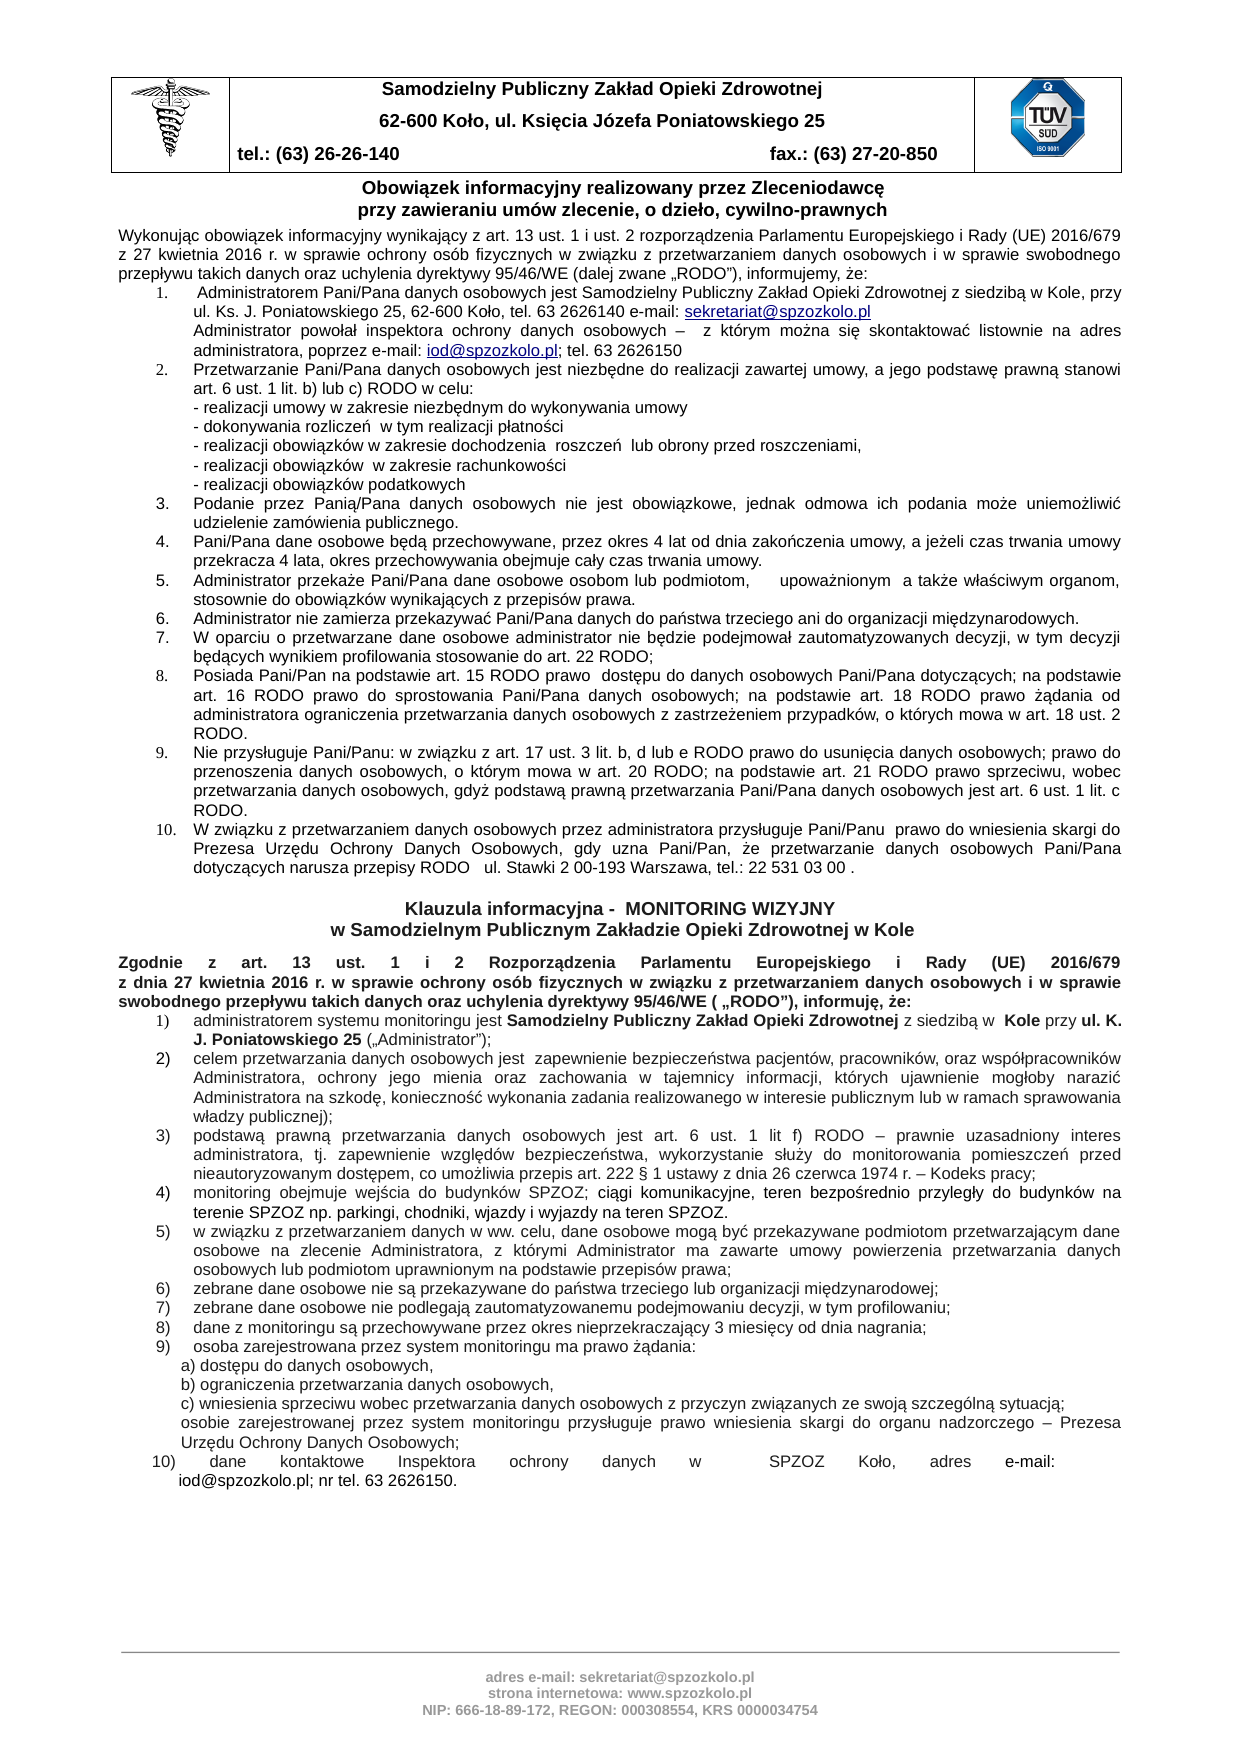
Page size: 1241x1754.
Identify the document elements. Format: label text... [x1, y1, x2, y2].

list W związku z przetwarzaniem danych osobowych przez administratora przysługuje Pani/Panu prawo do wniesienia skargi do Prezesa Urzędu Ochrony Danych Osobowych, gdy uzna Pani/Pan, że przetwarzanie danych osobowych Pani/Pana dotyczących narusza przepisy RODO ul. Stawki 2 00-193 Warszawa, tel.: 22 531 03 00 . [156, 819, 1122, 877]
list zebrane dane osobowe nie podlegają zautomatyzowanemu podejmowaniu decyzji, w tym profilowaniu; [156, 1298, 1122, 1317]
list Administratorem Pani/Pana danych osobowych jest Samodzielny Publiczny Zakład Opieki Zdrowotnej z siedzibą w Kole, przy ul. Ks. J. Poniatowskiego 25, 62-600 Koło, tel. 63 2626140 e-mail: sekretariat@spzozkolo.pl [156, 283, 1122, 321]
table_header [112, 78, 229, 172]
list monitoring obejmuje wejścia do budynków SPZOZ; ciągi komunikacyjne, teren bezpośrednio przyległy do budynków na terenie SPZOZ np. parkingi, chodniki, wjazdy i wyjazdy na teren SPZOZ. [156, 1183, 1122, 1222]
subtitle w Samodzielnym Publicznym Zakładzie Opieki Zdrowotnej w Kole [118, 919, 1122, 941]
list celem przetwarzania danych osobowych jest zapewnienie bezpieczeństwa pacjentów, pracowników, oraz współpracowników Administratora, ochrony jego mienia oraz zachowania w tajemnicy informacji, których ujawnienie mogłoby narazić Administratora na szkodę, konieczność wykonania zadania realizowanego w interesie publicznym lub w ramach sprawowania władzy publicznej); [156, 1049, 1122, 1126]
list - realizacji obowiązków w zakresie dochodzenia roszczeń lub obrony przed roszczeniami, [156, 436, 1122, 455]
picture [1010, 78, 1085, 157]
list - realizacji obowiązków podatkowych [156, 474, 1122, 494]
text osobie zarejestrowanej przez system monitoringu przysługuje prawo wniesienia skargi do organu nadzorczego – Prezesa Urzędu Ochrony Danych Osobowych; [181, 1413, 1122, 1452]
list Podanie przez Panią/Pana danych osobowych nie jest obowiązkowe, jednak odmowa ich podania może uniemożliwić udzielenie zamówienia publicznego. [156, 494, 1122, 532]
list administratorem systemu monitoringu jest Samodzielny Publiczny Zakład Opieki Zdrowotnej z siedzibą w Kole przy ul. K. J. Poniatowskiego 25 („Administrator”); [155, 1011, 1122, 1049]
text b) ograniczenia przetwarzania danych osobowych, [181, 1375, 1122, 1394]
list Administrator przekaże Pani/Pana dane osobowe osobom lub podmiotom, upoważnionym a także właściwym organom, stosownie do obowiązków wynikających z przepisów prawa. [156, 570, 1122, 609]
text 10) dane kontaktowe Inspektora ochrony danych w SPZOZ Koło, adres e-mail: iod@spzozkolo.pl; nr tel. 63 2626150. [118, 1452, 1122, 1490]
list Posiada Pani/Pan na podstawie art. 15 RODO prawo dostępu do danych osobowych Pani/Pana dotyczących; na podstawie art. 16 RODO prawo do sprostowania Pani/Pana danych osobowych; na podstawie art. 18 RODO prawo żądania od administratora ograniczenia przetwarzania danych osobowych z zastrzeżeniem przypadków, o których mowa w art. 18 ust. 2 RODO. [156, 666, 1122, 743]
text Wykonując obowiązek informacyjny wynikający z art. 13 ust. 1 i ust. 2 rozporządzenia Parlamentu Europejskiego i Rady (UE) 2016/679 z 27 kwietnia 2016 r. w sprawie ochrony osób fizycznych w związku z przetwarzaniem danych osobowych i w sprawie swobodnego przepływu takich danych oraz uchylenia dyrektywy 95/46/WE (dalej zwane „RODO”), informujemy, że: [118, 225, 1122, 283]
list Administrator nie zamierza przekazywać Pani/Pana danych do państwa trzeciego ani do organizacji międzynarodowych. [156, 609, 1122, 628]
list zebrane dane osobowe nie są przekazywane do państwa trzeciego lub organizacji międzynarodowej; [156, 1279, 1122, 1298]
list - realizacji umowy w zakresie niezbędnym do wykonywania umowy [156, 398, 1122, 417]
text przy zawieraniu umów zlecenie, o dzieło, cywilno-prawnych [118, 199, 1122, 221]
list Przetwarzanie Pani/Pana danych osobowych jest niezbędne do realizacji zawartej umowy, a jego podstawę prawną stanowi art. 6 ust. 1 lit. b) lub c) RODO w celu: [156, 359, 1122, 398]
list w związku z przetwarzaniem danych w ww. celu, dane osobowe mogą być przekazywane podmiotom przetwarzającym dane osobowe na zlecenie Administratora, z którymi Administrator ma zawarte umowy powierzenia przetwarzania danych osobowych lub podmiotom uprawnionym na podstawie przepisów prawa; [156, 1222, 1122, 1279]
list - realizacji obowiązków w zakresie rachunkowości [156, 455, 1122, 474]
list podstawą prawną przetwarzania danych osobowych jest art. 6 ust. 1 lit f) RODO – prawnie uzasadniony interes administratora, tj. zapewnienie względów bezpieczeństwa, wykorzystanie służy do monitorowania pomieszczeń przed nieautoryzowanym dostępem, co umożliwia przepis art. 222 § 1 ustawy z dnia 26 czerwca 1974 r. – Kodeks pracy; [156, 1126, 1122, 1183]
subtitle Klauzula informacyjna - MONITORING WIZYJNY [118, 898, 1122, 919]
list osoba zarejestrowana przez system monitoringu ma prawo żądania: [156, 1337, 1122, 1356]
list Nie przysługuje Pani/Panu: w związku z art. 17 ust. 3 lit. b, d lub e RODO prawo do usunięcia danych osobowych; prawo do przenoszenia danych osobowych, o którym mowa w art. 20 RODO; na podstawie art. 21 RODO prawo sprzeciwu, wobec przetwarzania danych osobowych, gdyż podstawą prawną przetwarzania Pani/Pana danych osobowych jest art. 6 ust. 1 lit. c RODO. [156, 743, 1122, 819]
text Zgodnie z art. 13 ust. 1 i 2 Rozporządzenia Parlamentu Europejskiego i Rady (UE) 2016/679 z dnia 27 kwietnia 2016 r. w sprawie ochrony osób fizycznych w związku z przetwarzaniem danych osobowych i w sprawie swobodnego przepływu takich danych oraz uchylenia dyrektywy 95/46/WE ( „RODO”), informuję, że: [118, 953, 1122, 1011]
list - dokonywania rozliczeń w tym realizacji płatności [156, 417, 1122, 436]
list Administrator powołał inspektora ochrony danych osobowych – z którym można się skontaktować listownie na adres administratora, poprzez e-mail: iod@spzozkolo.pl; tel. 63 2626150 [156, 321, 1122, 359]
list Pani/Pana dane osobowe będą przechowywane, przez okres 4 lat od dnia zakończenia umowy, a jeżeli czas trwania umowy przekracza 4 lata, okres przechowywania obejmuje cały czas trwania umowy. [156, 532, 1122, 570]
text Obowiązek informacyjny realizowany przez Zleceniodawcę [118, 173, 1122, 199]
list dane z monitoringu są przechowywane przez okres nieprzekraczający 3 miesięcy od dnia nagrania; [156, 1317, 1122, 1337]
text c) wniesienia sprzeciwu wobec przetwarzania danych osobowych z przyczyn związanych ze swoją szczególną sytuacją; [181, 1394, 1122, 1413]
text a) dostępu do danych osobowych, [181, 1356, 1122, 1375]
table_header Samodzielny Publiczny Zakład Opieki Zdrowotnej 62-600 Koło, ul. Księcia Józefa Poniatowskiego 25 tel.: (63) 26-26-140 fax.: (63) 27-20-850 [230, 78, 974, 172]
table_header [975, 78, 1121, 172]
list W oparciu o przetwarzane dane osobowe administrator nie będzie podejmował zautomatyzowanych decyzji, w tym decyzji będących wynikiem profilowania stosowanie do art. 22 RODO; [156, 628, 1122, 666]
picture [118, 1646, 1123, 1659]
